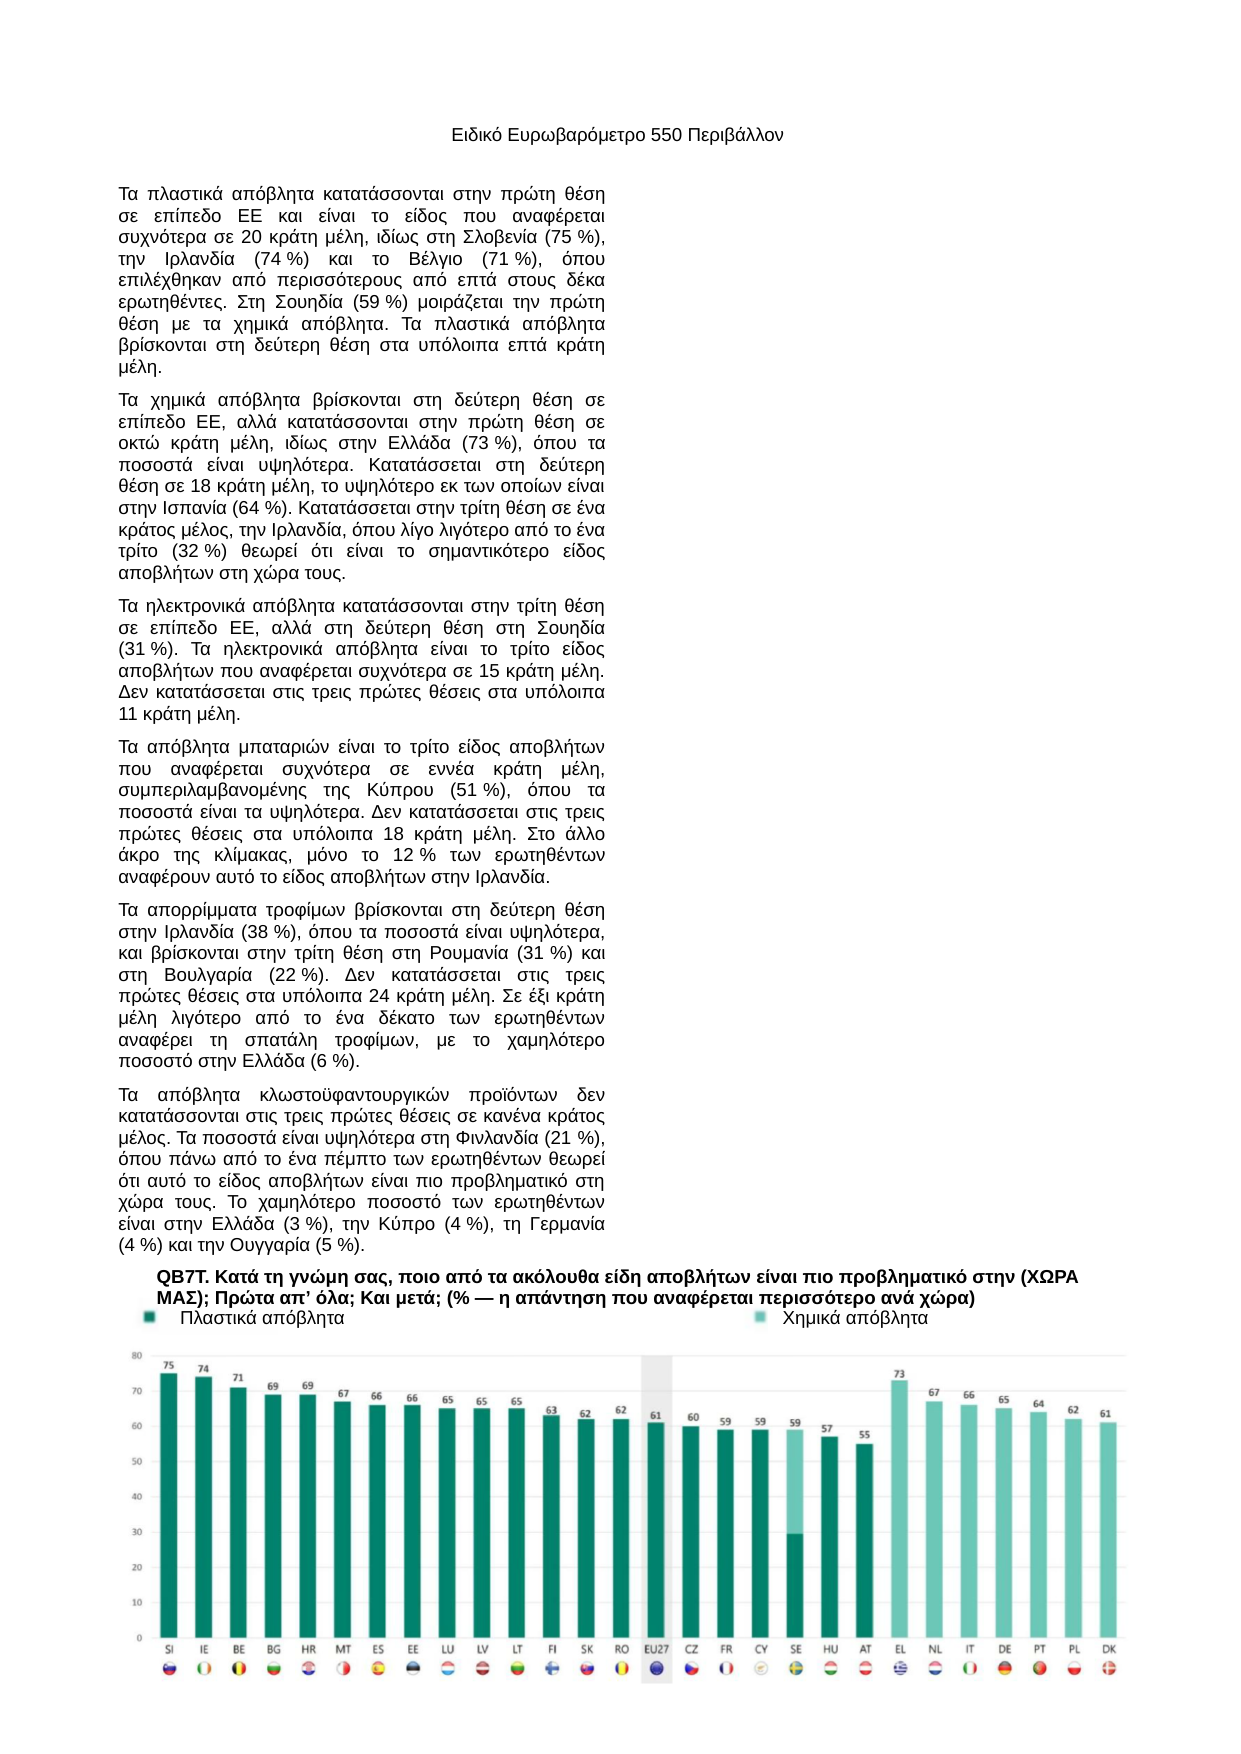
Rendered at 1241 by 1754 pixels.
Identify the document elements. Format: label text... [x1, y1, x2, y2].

text Τα απόβλητα μπαταριών είναι το τρίτο είδος αποβλήτων που αναφέρεται συχνότερα σε εννέα κράτη μέλη, συμπεριλαμβανομένης της Κύπρου (51 %), όπου τα ποσοστά είναι τα υψηλότερα. Δεν κατατάσσεται στις τρεις πρώτες θέσεις στα υπόλοιπα 18 κράτη μέλη. Στο άλλο άκρο της κλίμακας, μόνο το 12 % των ερωτηθέντων αναφέρουν αυτό το είδος αποβλήτων στην Ιρλανδία. [118, 736, 605, 887]
picture [118, 1293, 1133, 1684]
text Τα χημικά απόβλητα βρίσκονται στη δεύτερη θέση σε επίπεδο ΕΕ, αλλά κατατάσσονται στην πρώτη θέση σε οκτώ κράτη μέλη, ιδίως στην Ελλάδα (73 %), όπου τα ποσοστά είναι υψηλότερα. Κατατάσσεται στη δεύτερη θέση σε 18 κράτη μέλη, το υψηλότερο εκ των οποίων είναι στην Ισπανία (64 %). Κατατάσσεται στην τρίτη θέση σε ένα κράτος μέλος, την Ιρλανδία, όπου λίγο λιγότερο από το ένα τρίτο (32 %) θεωρεί ότι είναι το σημαντικότερο είδος αποβλήτων στη χώρα τους. [118, 389, 605, 583]
text Τα απόβλητα κλωστοϋφαντουργικών προϊόντων δεν κατατάσσονται στις τρεις πρώτες θέσεις σε κανένα κράτος μέλος. Τα ποσοστά είναι υψηλότερα στη Φινλανδία (21 %), όπου πάνω από το ένα πέμπτο των ερωτηθέντων θεωρεί ότι αυτό το είδος αποβλήτων είναι πιο προβληματικό στη χώρα τους. Το χαμηλότερο ποσοστό των ερωτηθέντων είναι στην Ελλάδα (3 %), την Κύπρο (4 %), τη Γερμανία (4 %) και την Ουγγαρία (5 %). [118, 1083, 605, 1256]
text Τα πλαστικά απόβλητα κατατάσσονται στην πρώτη θέση σε επίπεδο ΕΕ και είναι το είδος που αναφέρεται συχνότερα σε 20 κράτη μέλη, ιδίως στη Σλοβενία (75 %), την Ιρλανδία (74 %) και το Βέλγιο (71 %), όπου επιλέχθηκαν από περισσότερους από επτά στους δέκα ερωτηθέντες. Στη Σουηδία (59 %) μοιράζεται την πρώτη θέση με τα χημικά απόβλητα. Τα πλαστικά απόβλητα βρίσκονται στη δεύτερη θέση στα υπόλοιπα επτά κράτη μέλη. [118, 183, 605, 377]
text Τα απορρίμματα τροφίμων βρίσκονται στη δεύτερη θέση στην Ιρλανδία (38 %), όπου τα ποσοστά είναι υψηλότερα, και βρίσκονται στην τρίτη θέση στη Ρουμανία (31 %) και στη Βουλγαρία (22 %). Δεν κατατάσσεται στις τρεις πρώτες θέσεις στα υπόλοιπα 24 κράτη μέλη. Σε έξι κράτη μέλη λιγότερο από το ένα δέκατο των ερωτηθέντων αναφέρει τη σπατάλη τροφίμων, με το χαμηλότερο ποσοστό στην Ελλάδα (6 %). [118, 899, 605, 1071]
text Τα ηλεκτρονικά απόβλητα κατατάσσονται στην τρίτη θέση σε επίπεδο ΕΕ, αλλά στη δεύτερη θέση στη Σουηδία (31 %). Τα ηλεκτρονικά απόβλητα είναι το τρίτο είδος αποβλήτων που αναφέρεται συχνότερα σε 15 κράτη μέλη. Δεν κατατάσσεται στις τρεις πρώτες θέσεις στα υπόλοιπα 11 κράτη μέλη. [118, 595, 605, 724]
